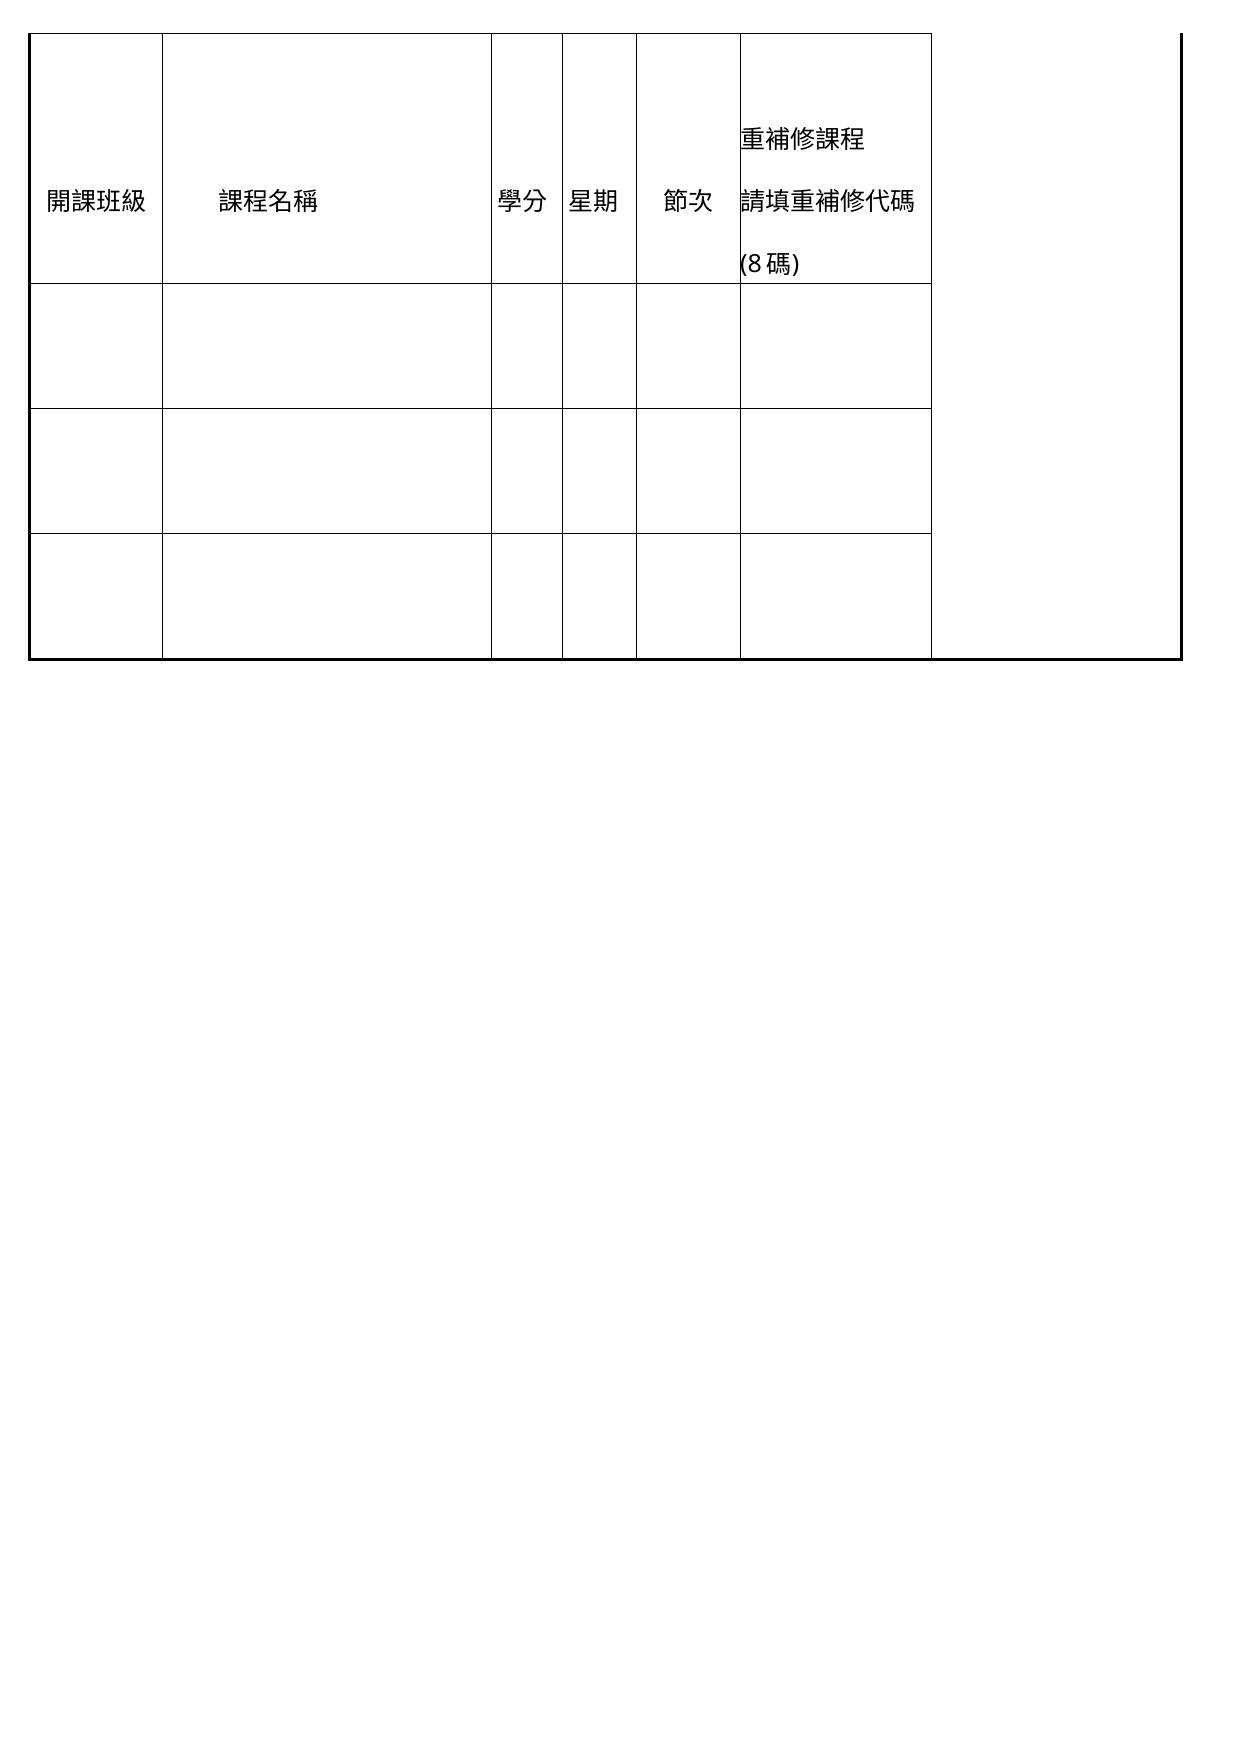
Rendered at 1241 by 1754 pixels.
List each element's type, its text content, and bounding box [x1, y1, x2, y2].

table_cell [31, 534, 162, 658]
table_cell [31, 284, 162, 408]
table_cell [492, 534, 562, 658]
table_cell [563, 534, 636, 658]
table_cell 星期 [563, 34, 636, 283]
table_cell 重補修課程 請填重補修代碼(8碼) [741, 34, 931, 283]
table_cell [741, 534, 931, 658]
table_cell 節次 [637, 34, 740, 283]
table_cell [163, 284, 491, 408]
table_cell [163, 409, 491, 533]
table_cell [637, 534, 740, 658]
table_cell 開課班級 [31, 34, 162, 283]
table_cell [741, 284, 931, 408]
table_cell [492, 409, 562, 533]
table_cell [31, 409, 162, 533]
table_cell [637, 284, 740, 408]
table_cell 學分 [492, 34, 562, 283]
table_cell [563, 409, 636, 533]
table_cell [932, 533, 1180, 658]
table_cell [932, 33, 1180, 533]
table_cell [492, 284, 562, 408]
table_cell 課程名稱 [163, 34, 491, 283]
table_cell [741, 409, 931, 533]
table_cell [637, 409, 740, 533]
table_cell [563, 284, 636, 408]
table_cell [163, 534, 491, 658]
